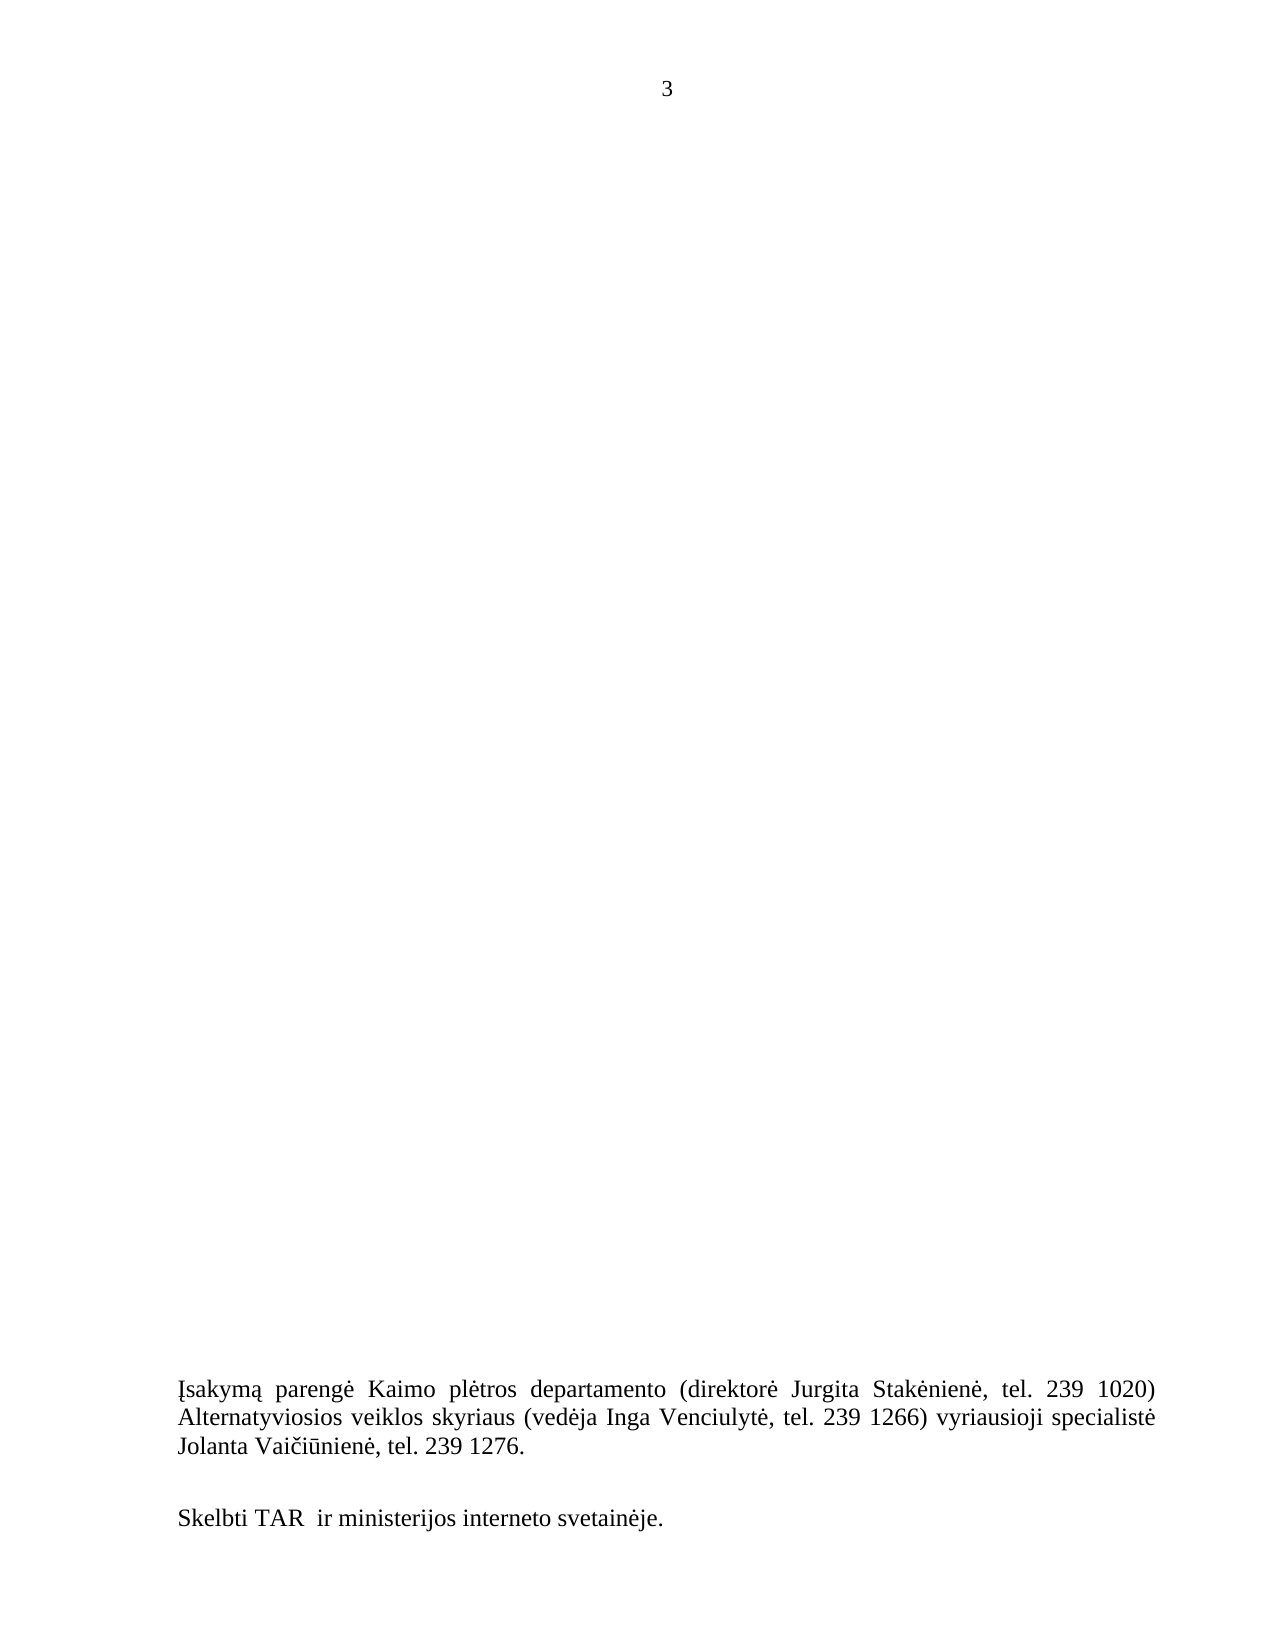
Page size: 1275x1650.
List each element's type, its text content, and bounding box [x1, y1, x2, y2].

text Skelbti TAR ir ministerijos interneto svetainėje. [177, 1503, 1157, 1532]
text Įsakymą parengė Kaimo plėtros departamento (direktorė Jurgita Stakėnienė, tel. 239 1020) Alternatyviosios veiklos skyriaus (vedėja Inga Venciulytė, tel. 239 1266) vyriausioji specialistė Jolanta Vaičiūnienė, tel. 239 1276. [177, 1374, 1157, 1460]
